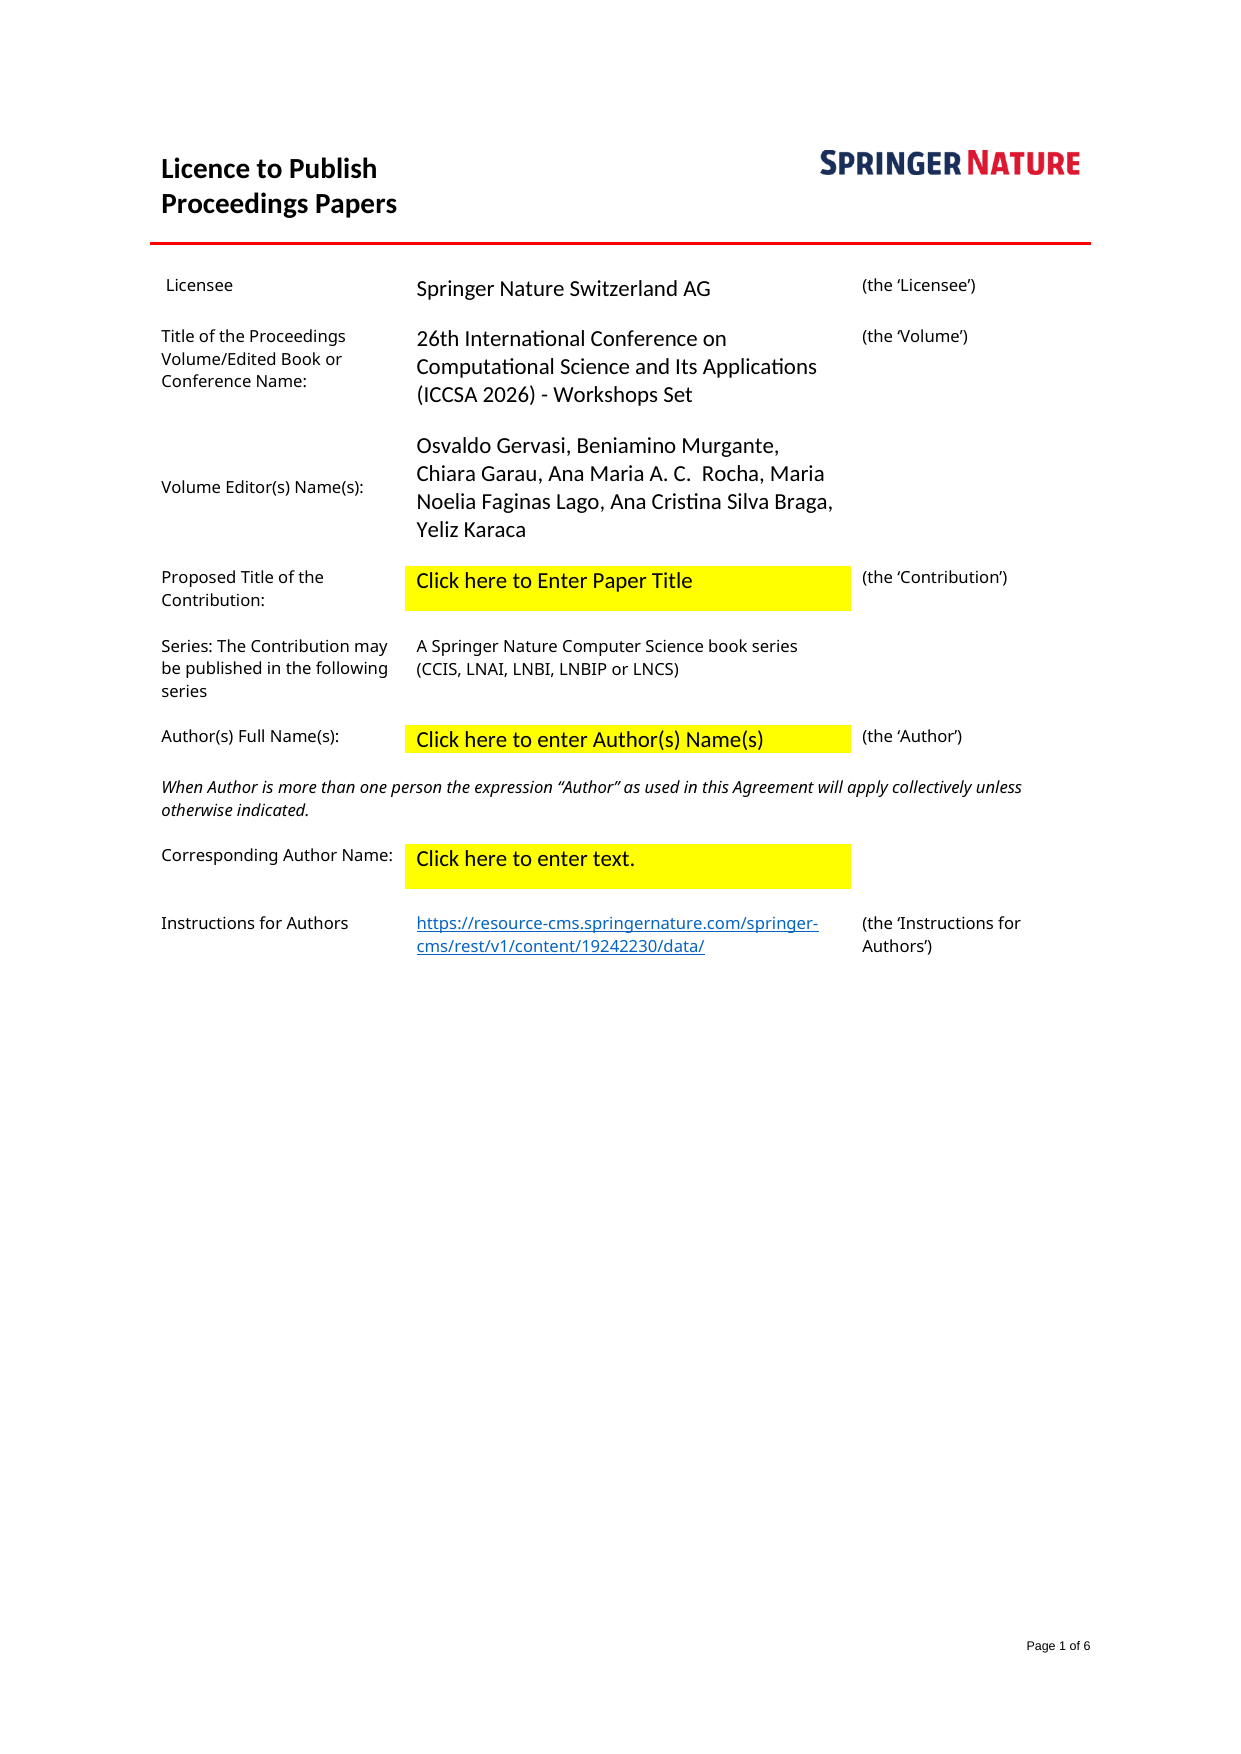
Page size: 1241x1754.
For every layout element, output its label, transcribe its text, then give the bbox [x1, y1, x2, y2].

table_cell Click here to enter Author(s) Name(s) [405, 725, 851, 753]
table_cell [405, 543, 851, 566]
table_cell [824, 221, 1091, 242]
table_cell [405, 889, 851, 912]
table_cell [851, 611, 1081, 634]
table_cell [851, 543, 1081, 566]
table_cell [150, 702, 405, 725]
table_cell [851, 634, 1081, 702]
table_cell [150, 821, 405, 844]
table_cell [851, 821, 1081, 844]
table_cell [405, 821, 851, 844]
table_cell [405, 702, 851, 725]
table_cell 26th International Conference on Computational Science and Its Applications (ICCSA 2026) - Workshops Set [405, 325, 851, 408]
table_cell (the ‘Author’) [851, 725, 1081, 753]
table_cell [851, 431, 1081, 543]
table_cell [150, 889, 405, 912]
picture [820, 150, 1080, 175]
table_header [784, 150, 1091, 221]
table_cell [405, 611, 851, 634]
table_header (the ‘Licensee’) [851, 274, 1081, 302]
table_cell Click here to enter text. [405, 844, 851, 889]
table_cell Title of the Proceedings Volume/Edited Book or Conference Name: [150, 325, 405, 408]
table_header Licence to Publish Proceedings Papers [150, 150, 783, 221]
table_cell [150, 543, 405, 566]
table_cell [405, 753, 851, 776]
table_cell Author(s) Full Name(s): [150, 725, 405, 753]
table_cell [150, 409, 405, 431]
table_cell (the ‘Instructions for Authors’) [851, 912, 1081, 957]
table_cell [150, 302, 405, 324]
table_cell [851, 753, 1081, 776]
table_header Springer Nature Switzerland AG [405, 274, 851, 302]
table_cell [851, 702, 1081, 725]
table_cell (the ‘Contribution’) [851, 566, 1081, 611]
table_header Licensee [150, 274, 405, 302]
table_cell [150, 753, 405, 776]
table_cell [851, 409, 1081, 431]
table_cell [150, 221, 824, 242]
table_cell When Author is more than one person the expression “Author” as used in this Agreement will apply collectively unless otherwise indicated. [150, 776, 1081, 821]
table_cell [851, 844, 1081, 889]
table_cell Volume Editor(s) Name(s): [150, 431, 405, 543]
table_cell https://resource-cms.springernature.com/springer-cms/rest/v1/content/19242230/data/ [405, 912, 851, 957]
table_cell [150, 611, 405, 634]
table_cell Click here to Enter Paper Title [405, 566, 851, 611]
table_cell Corresponding Author Name: [150, 844, 405, 889]
table_cell Osvaldo Gervasi, Beniamino Murgante, Chiara Garau, Ana Maria A. C. Rocha, Maria Noelia Faginas Lago, Ana Cristina Silva Braga, Yeliz Karaca [405, 431, 851, 543]
table_cell Series: The Contribution may be published in the following series [150, 634, 405, 702]
table_cell Instructions for Authors [150, 912, 405, 957]
table_cell [405, 409, 851, 431]
table_cell Proposed Title of the Contribution: [150, 566, 405, 611]
table_cell (the ‘Volume’) [851, 325, 1081, 408]
table_cell [851, 302, 1081, 324]
table_cell [405, 302, 851, 324]
table_cell [851, 889, 1081, 912]
table_cell A Springer Nature Computer Science book series (CCIS, LNAI, LNBI, LNBIP or LNCS) [405, 634, 851, 702]
